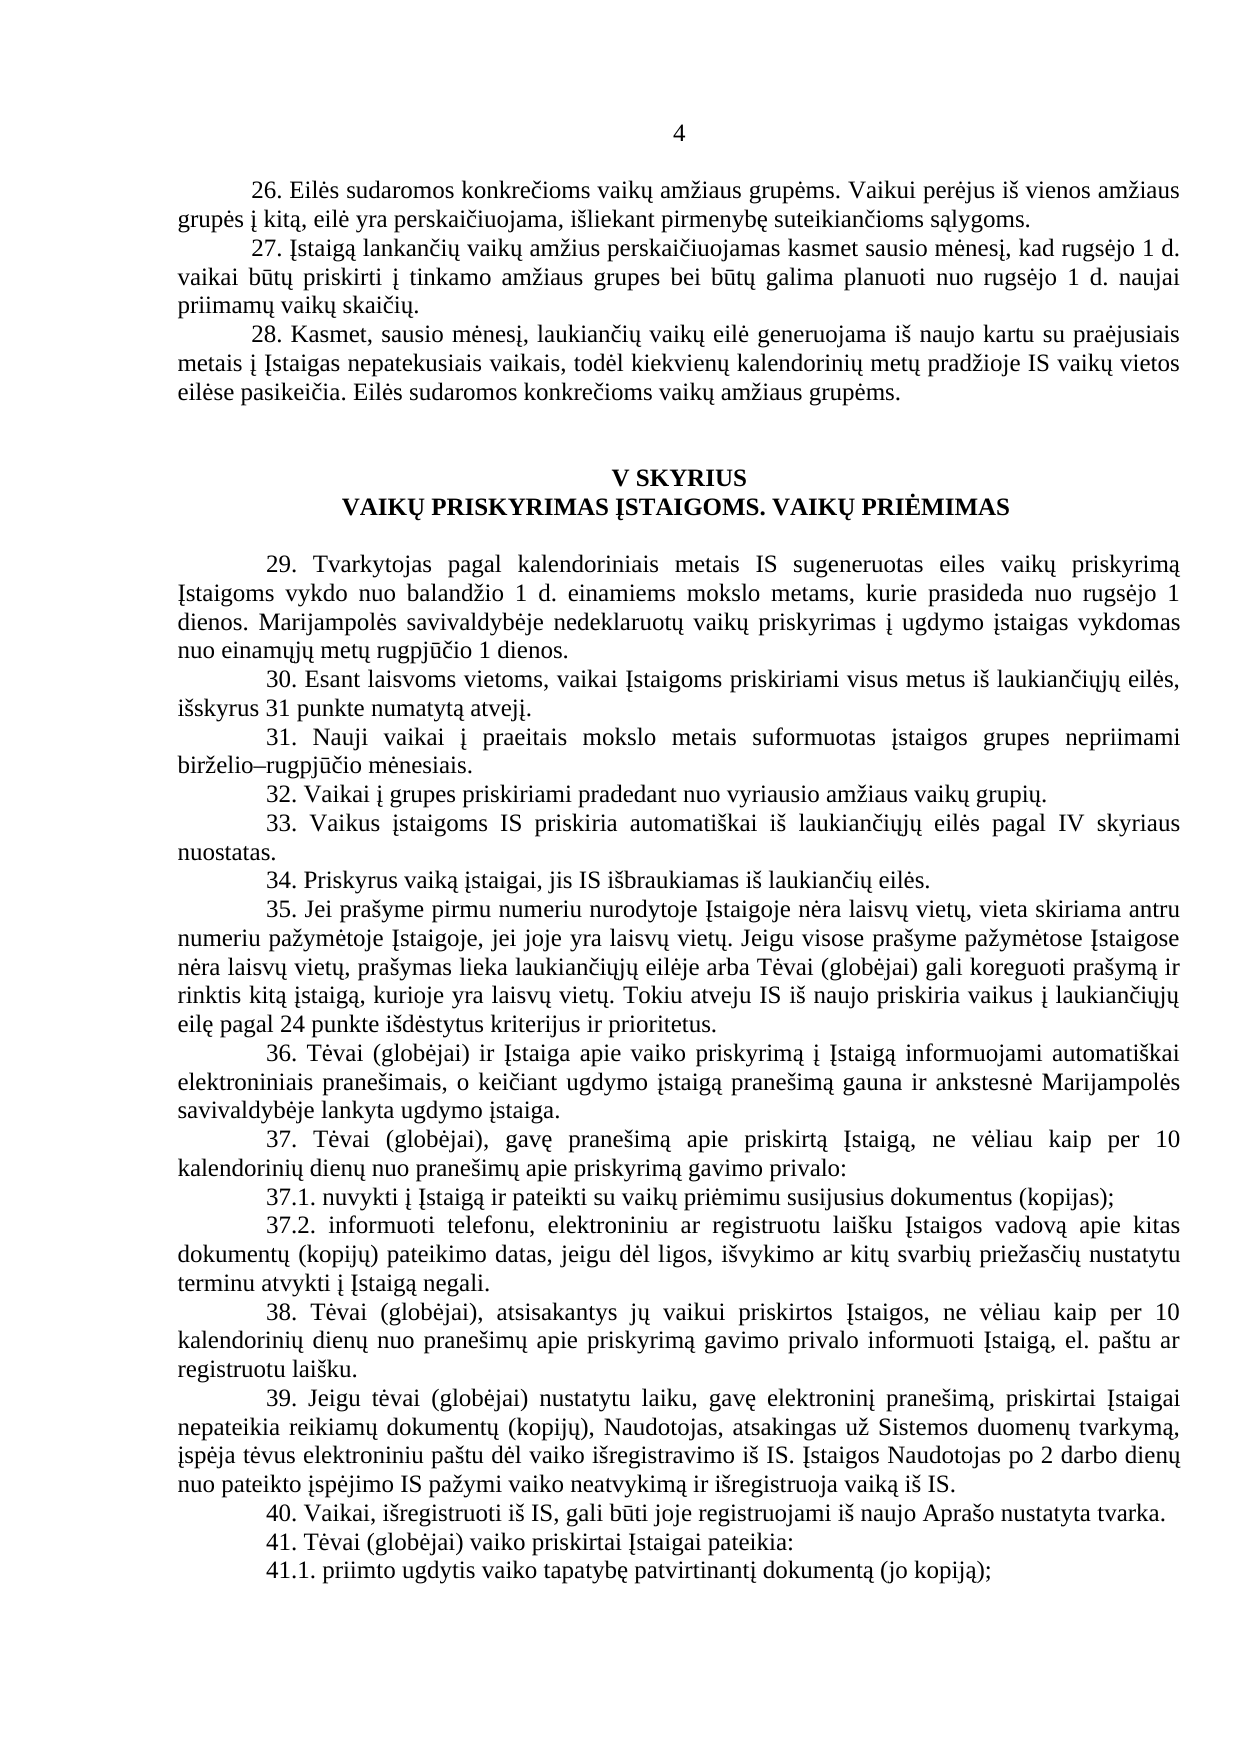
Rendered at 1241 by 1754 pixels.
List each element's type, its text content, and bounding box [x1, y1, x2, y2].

text 28. Kasmet, sausio mėnesį, laukiančių vaikų eilė generuojama iš naujo kartu su praėjusiais metais į Įstaigas nepatekusiais vaikais, todėl kiekvienų kalendorinių metų pradžioje IS vaikų vietos eilėse pasikeičia. Eilės sudaromos konkrečioms vaikų amžiaus grupėms. [177, 319, 1181, 406]
text 38. Tėvai (globėjai), atsisakantys jų vaikui priskirtos Įstaigos, ne vėliau kaip per 10 kalendorinių dienų nuo pranešimų apie priskyrimą gavimo privalo informuoti Įstaigą, el. paštu ar registruotu laišku. [177, 1297, 1181, 1383]
text 26. Eilės sudaromos konkrečioms vaikų amžiaus grupėms. Vaikui perėjus iš vienos amžiaus grupės į kitą, eilė yra perskaičiuojama, išliekant pirmenybę suteikiančioms sąlygoms. [177, 176, 1181, 233]
text 37.2. informuoti telefonu, elektroniniu ar registruotu laišku Įstaigos vadovą apie kitas dokumentų (kopijų) pateikimo datas, jeigu dėl ligos, išvykimo ar kitų svarbių priežasčių nustatytu terminu atvykti į Įstaigą negali. [177, 1211, 1181, 1297]
text 29. Tvarkytojas pagal kalendoriniais metais IS sugeneruotas eiles vaikų priskyrimą Įstaigoms vykdo nuo balandžio 1 d. einamiems mokslo metams, kurie prasideda nuo rugsėjo 1 dienos. Marijampolės savivaldybėje nedeklaruotų vaikų priskyrimas į ugdymo įstaigas vykdomas nuo einamųjų metų rugpjūčio 1 dienos. [177, 549, 1181, 664]
text 34. Priskyrus vaiką įstaigai, jis IS išbraukiamas iš laukiančių eilės. [177, 866, 1181, 894]
text 39. Jeigu tėvai (globėjai) nustatytu laiku, gavę elektroninį pranešimą, priskirtai Įstaigai nepateikia reikiamų dokumentų (kopijų), Naudotojas, atsakingas už Sistemos duomenų tvarkymą, įspėja tėvus elektroniniu paštu dėl vaiko išregistravimo iš IS. Įstaigos Naudotojas po 2 darbo dienų nuo pateikto įspėjimo IS pažymi vaiko neatvykimą ir išregistruoja vaiką iš IS. [177, 1383, 1181, 1498]
text 37.1. nuvykti į Įstaigą ir pateikti su vaikų priėmimu susijusius dokumentus (kopijas); [177, 1182, 1181, 1211]
text VAIKŲ PRISKYRIMAS ĮSTAIGOMS. VAIKŲ PRIĖMIMAS [177, 492, 1181, 521]
text 41.1. priimto ugdytis vaiko tapatybę patvirtinantį dokumentą (jo kopiją); [177, 1556, 1181, 1584]
text 30. Esant laisvoms vietoms, vaikai Įstaigoms priskiriami visus metus iš laukiančiųjų eilės, išskyrus 31 punkte numatytą atvejį. [177, 664, 1181, 722]
text 40. Vaikai, išregistruoti iš IS, gali būti joje registruojami iš naujo Aprašo nustatyta tvarka. [177, 1498, 1181, 1527]
text 41. Tėvai (globėjai) vaiko priskirtai Įstaigai pateikia: [177, 1527, 1181, 1556]
text 32. Vaikai į grupes priskiriami pradedant nuo vyriausio amžiaus vaikų grupių. [177, 779, 1181, 808]
text 37. Tėvai (globėjai), gavę pranešimą apie priskirtą Įstaigą, ne vėliau kaip per 10 kalendorinių dienų nuo pranešimų apie priskyrimą gavimo privalo: [177, 1124, 1181, 1182]
text 36. Tėvai (globėjai) ir Įstaiga apie vaiko priskyrimą į Įstaigą informuojami automatiškai elektroniniais pranešimais, o keičiant ugdymo įstaigą pranešimą gauna ir ankstesnė Marijampolės savivaldybėje lankyta ugdymo įstaiga. [177, 1038, 1181, 1124]
text 27. Įstaigą lankančių vaikų amžius perskaičiuojamas kasmet sausio mėnesį, kad rugsėjo 1 d. vaikai būtų priskirti į tinkamo amžiaus grupes bei būtų galima planuoti nuo rugsėjo 1 d. naujai priimamų vaikų skaičių. [177, 233, 1181, 319]
text V SKYRIUS [177, 463, 1181, 492]
text 31. Nauji vaikai į praeitais mokslo metais suformuotas įstaigos grupes nepriimami birželio–rugpjūčio mėnesiais. [177, 722, 1181, 779]
text 33. Vaikus įstaigoms IS priskiria automatiškai iš laukiančiųjų eilės pagal IV skyriaus nuostatas. [177, 808, 1181, 866]
text 35. Jei prašyme pirmu numeriu nurodytoje Įstaigoje nėra laisvų vietų, vieta skiriama antru numeriu pažymėtoje Įstaigoje, jei joje yra laisvų vietų. Jeigu visose prašyme pažymėtose Įstaigose nėra laisvų vietų, prašymas lieka laukiančiųjų eilėje arba Tėvai (globėjai) gali koreguoti prašymą ir rinktis kitą įstaigą, kurioje yra laisvų vietų. Tokiu atveju IS iš naujo priskiria vaikus į laukiančiųjų eilę pagal 24 punkte išdėstytus kriterijus ir prioritetus. [177, 894, 1181, 1038]
